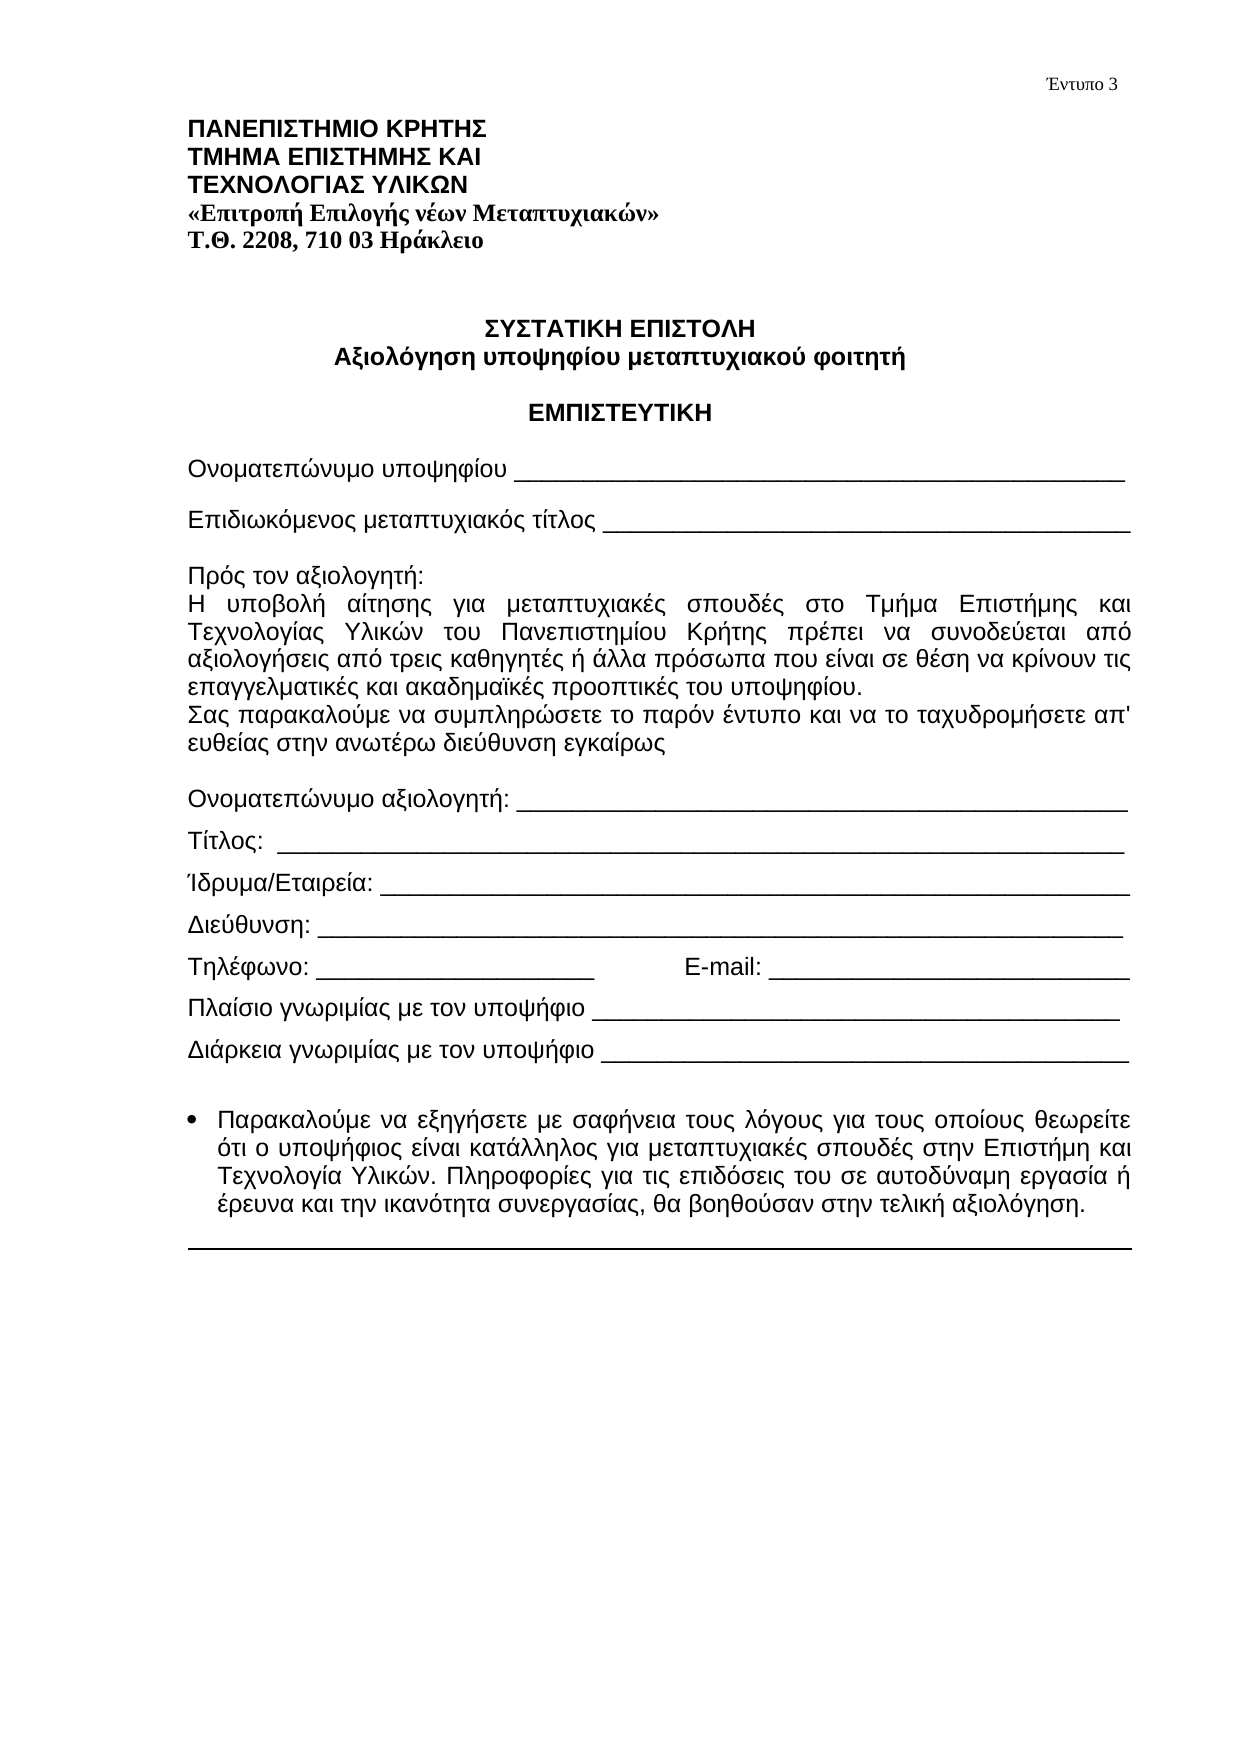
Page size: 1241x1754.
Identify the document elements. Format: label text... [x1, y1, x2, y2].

text Επιδιωκόμενος μεταπτυχιακός τίτλος ______________________________________ [187, 506, 1132, 533]
text Πλαίσιο γνωριμίας με τον υποψήφιο ______________________________________ [187, 994, 1132, 1022]
text Ονοματεπώνυμο αξιολογητή: ____________________________________________ [187, 785, 1132, 813]
subtitle ΤΕΧΝΟΛΟΓΙΑΣ ΥΛΙΚΩΝ [187, 171, 1177, 199]
text Τ.Θ. 2208, 710 03 Ηράκλειο [187, 227, 1053, 254]
text Πρός τον αξιολογητή: [187, 561, 1132, 589]
text Τηλέφωνο: ____________________ E-mail: __________________________ [187, 952, 1132, 980]
subtitle ΕΜΠΙΣΤΕΥΤΙΚΗ [187, 399, 1053, 427]
text «Επιτροπή Επιλογής νέων Μεταπτυχιακών» [187, 199, 1053, 227]
text Τίτλος: _____________________________________________________________ [187, 827, 1132, 854]
text Διάρκεια γνωριμίας με τον υποψήφιο ______________________________________ [187, 1036, 1132, 1064]
text Διεύθυνση: __________________________________________________________ [187, 910, 1132, 938]
list Παρακαλούμε να εξηγήσετε με σαφήνεια τους λόγους για τους οποίους θεωρείτε ότι ο υποψήφιος είναι κατάλληλος για μεταπτυχιακές σπουδές στην Επιστήμη και Τεχνολογία Υλικών. Πληροφορίες για τις επιδόσεις του σε αυτοδύναμη εργασία ή έρευνα και την ικανότητα συνεργασίας, θα βοηθούσαν στην τελική αξιολόγηση. [187, 1106, 1132, 1218]
text Η υποβολή αίτησης για μεταπτυχιακές σπουδές στο Τμήμα Επιστήμης και Τεχνολογίας Υλικών του Πανεπιστημίου Κρήτης πρέπει να συνοδεύεται από αξιολογήσεις από τρεις καθηγητές ή άλλα πρόσωπα που είναι σε θέση να κρίνουν τις επαγγελματικές και ακαδημαϊκές προοπτικές του υποψηφίου. [187, 589, 1132, 701]
subtitle ΤΜΗΜΑ ΕΠΙΣΤΗΜΗΣ ΚΑΙ [187, 143, 1177, 171]
text Ίδρυμα/Εταιρεία: ______________________________________________________ [187, 868, 1132, 896]
text Σας παρακαλούμε να συμπληρώσετε το παρόν έντυπο και να το ταχυδρομήσετε απ' ευθείας στην ανωτέρω διεύθυνση εγκαίρως [187, 701, 1132, 757]
text Ονοματεπώνυμο υποψηφίου ____________________________________________ [187, 454, 1132, 482]
text Αξιολόγηση υποψηφίου μεταπτυχιακού φοιτητή [187, 343, 1053, 371]
subtitle ΠΑΝΕΠΙΣΤΗΜΙΟ ΚΡΗΤΗΣ [187, 115, 1177, 143]
text ΣΥΣΤΑΤΙΚΗ ΕΠΙΣΤΟΛΗ [187, 315, 1053, 343]
